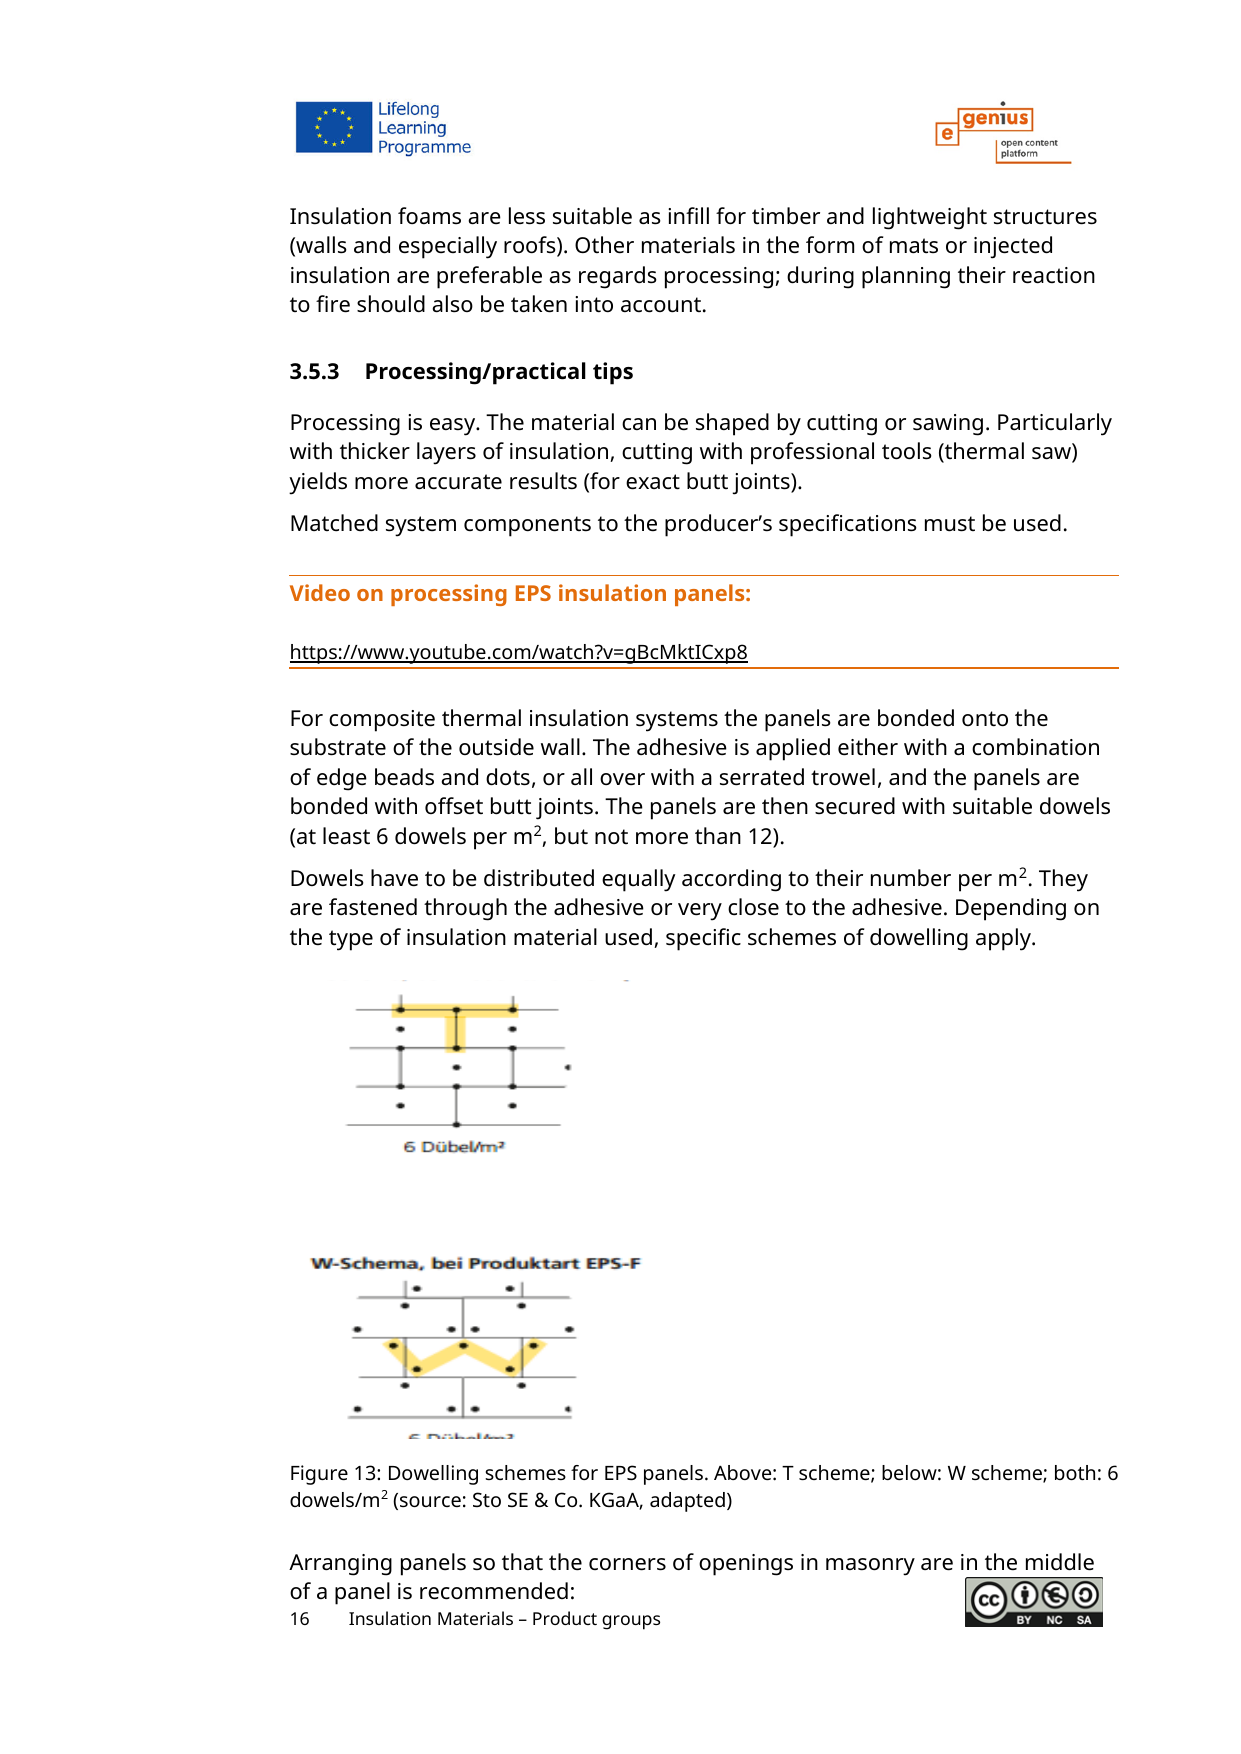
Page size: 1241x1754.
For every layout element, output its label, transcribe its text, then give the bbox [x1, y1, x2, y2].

subtitle Processing/practical tips [289, 356, 1119, 386]
text Video on processing EPS insulation panels: [289, 576, 1119, 607]
text Figure 13: Dowelling schemes for EPS panels. Above: T scheme; below: W scheme; both: 6 dowels/m2 (source: Sto SE & Co. KGaA, adapted) [732, 1486, 1119, 1513]
text Insulation foams are less suitable as infill for timber and lightweight structures (walls and especially roofs). Other materials in the form of mats or injected insulation are preferable as regards processing; during planning their reaction to fire should also be taken into account. [289, 201, 1119, 319]
text Matched system components to the producer’s specifications must be used. [289, 507, 1119, 537]
text Processing is easy. The material can be shaped by cutting or sawing. Particularly with thicker layers of insulation, cutting with professional tools (thermal saw) yields more accurate results (for exact butt joints). [289, 407, 1119, 495]
text https://www.youtube.com/watch?v=gBcMktICxp8 [289, 638, 1119, 667]
text Dowels have to be distributed equally according to their number per m2. They are fastened through the adhesive or very close to the adhesive. Depending on the type of insulation material used, specific schemes of dowelling apply. [289, 863, 1119, 951]
text Arranging panels so that the corners of openings in masonry are in the middle of a panel is recommended: [289, 1547, 1119, 1606]
text For composite thermal insulation systems the panels are bonded onto the substrate of the outside wall. The adhesive is applied either with a combination of edge beads and dots, or all over with a serrated trowel, and the panels are bonded with offset butt joints. The panels are then secured with suitable dowels (at least 6 dowels per m2, but not more than 12). [289, 703, 1119, 850]
